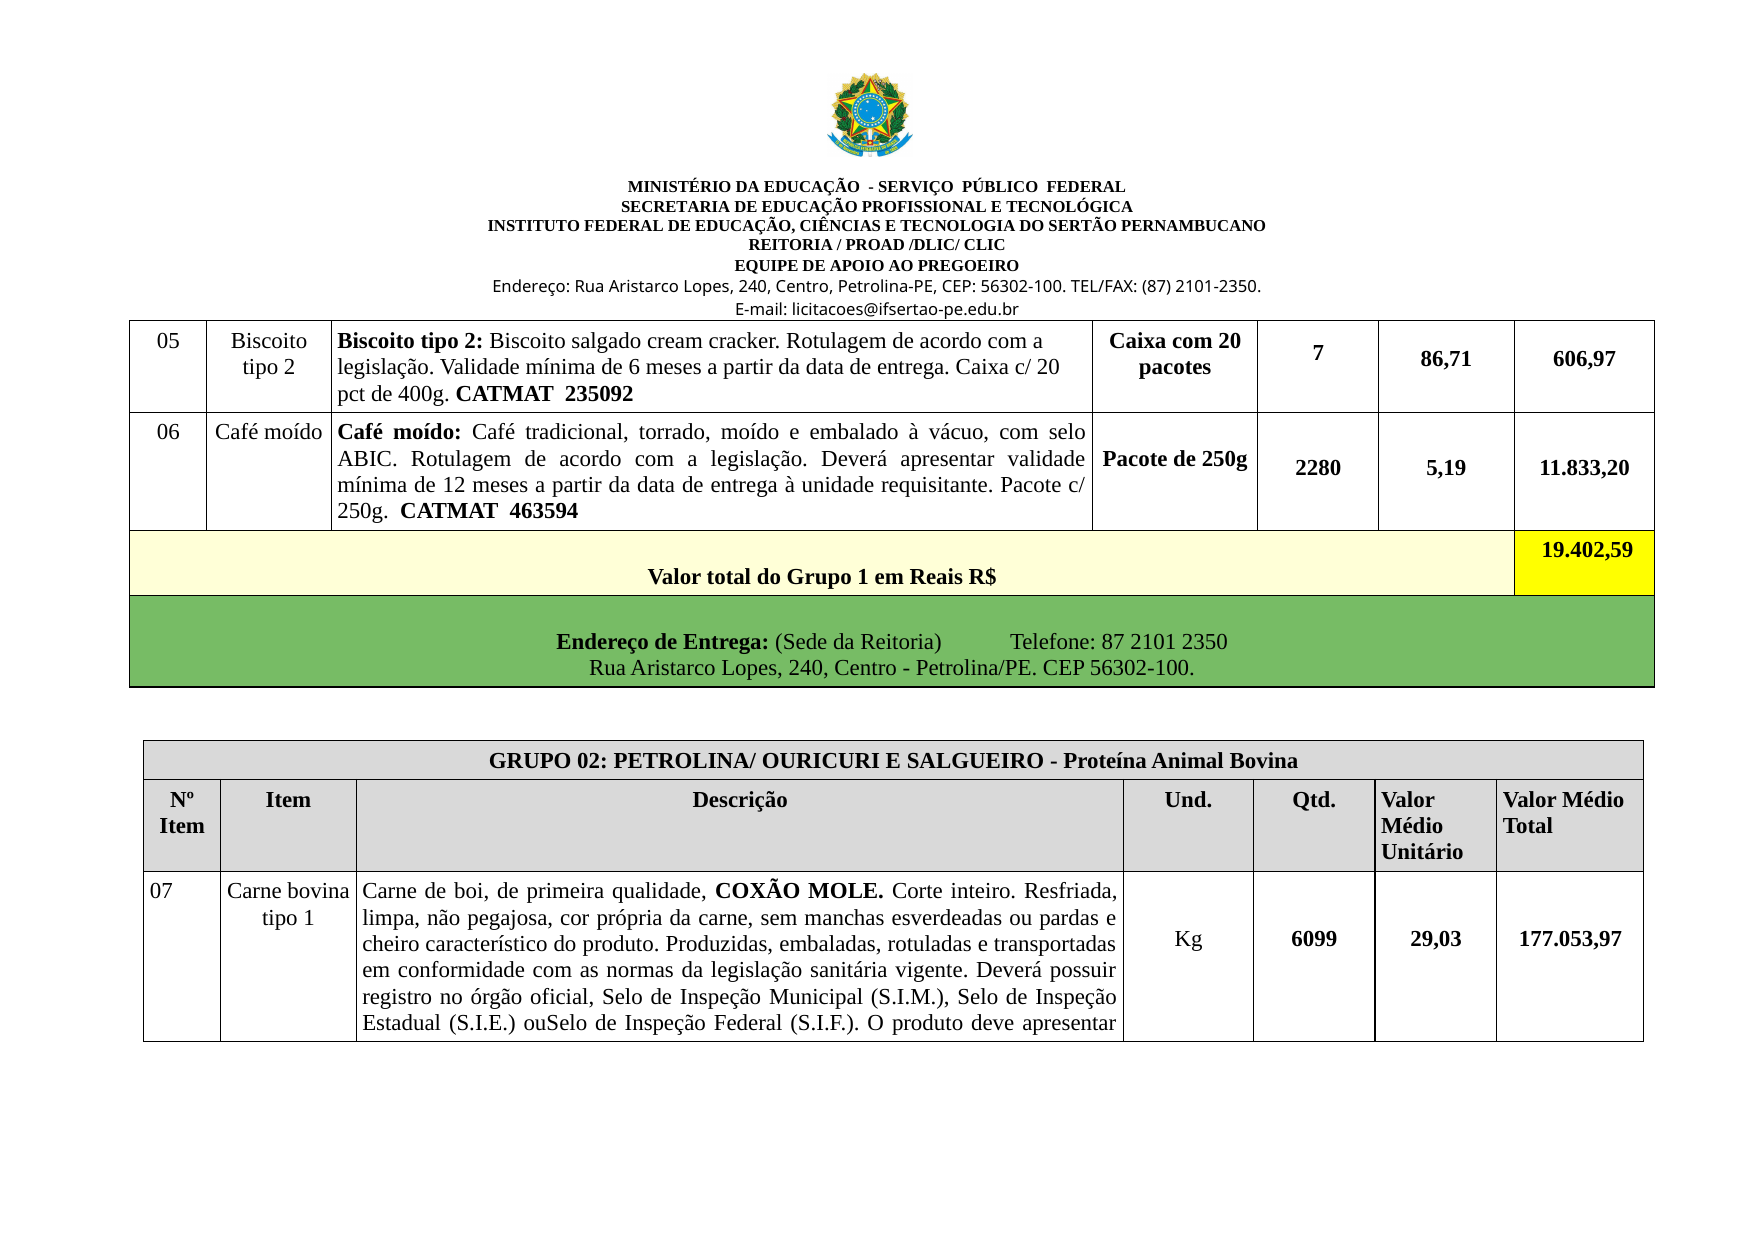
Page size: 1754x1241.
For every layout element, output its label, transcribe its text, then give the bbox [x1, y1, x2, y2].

table_cell 606,97 [1515, 321, 1654, 412]
table_header GRUPO 02: PETROLINA/ OURICURI E SALGUEIRO - Proteína Animal Bovina [144, 741, 1643, 779]
table_cell 29,03 [1376, 872, 1496, 1041]
table_cell Biscoito tipo 2 [207, 321, 331, 412]
table_cell Pacote de 250g [1093, 413, 1257, 529]
table_cell Und. [1124, 780, 1253, 871]
table_cell 19.402,59 [1515, 531, 1654, 595]
table_cell Valor total do Grupo 1 em Reais R$ [130, 531, 1514, 595]
table_cell 2280 [1258, 413, 1378, 529]
table_cell Valor Médio Total [1497, 780, 1643, 871]
table_cell 5,19 [1379, 413, 1514, 529]
table_cell Café moído: Café tradicional, torrado, moído e embalado à vácuo, com selo ABIC. Rotulagem de acordo com a legislação. Deverá apresentar validade mínima de 12 meses a partir da data de entrega à unidade requisitante. Pacote c/ 250g. CATMAT 463594 [332, 413, 1092, 529]
table_cell Item [221, 780, 356, 871]
table_cell 86,71 [1379, 321, 1514, 412]
table_cell 7 [1258, 321, 1378, 412]
table_cell 06 [130, 413, 206, 529]
table_cell Biscoito tipo 2: Biscoito salgado cream cracker. Rotulagem de acordo com a legislação. Validade mínima de 6 meses a partir da data de entrega. Caixa c/ 20 pct de 400g. CATMAT 235092 [332, 321, 1092, 412]
table_cell 05 [130, 321, 206, 412]
table_cell 11.833,20 [1515, 413, 1654, 529]
table_cell Descrição [357, 780, 1123, 871]
table_cell 07 [144, 872, 220, 1041]
table_cell Caixa com 20 pacotes [1093, 321, 1257, 412]
table_cell Valor Médio Unitário [1376, 780, 1496, 871]
table_cell Carne bovina tipo 1 [221, 872, 356, 1041]
table_cell Nº Item [144, 780, 220, 871]
table_cell Qtd. [1254, 780, 1374, 871]
table_cell Carne de boi, de primeira qualidade, COXÃO MOLE. Corte inteiro. Resfriada, limpa, não pegajosa, cor própria da carne, sem manchas esverdeadas ou pardas e cheiro característico do produto. Produzidas, embaladas, rotuladas e transportadas em conformidade com as normas da legislação sanitária vigente. Deverá possuir registro no órgão oficial, Selo de Inspeção Municipal (S.I.M.), Selo de Inspeção Estadual (S.I.E.) ouSelo de Inspeção Federal (S.I.F.). O produto deve apresentar [357, 872, 1123, 1041]
table_cell Kg [1124, 872, 1253, 1041]
table_cell Endereço de Entrega: (Sede da Reitoria) Telefone: 87 2101 2350 Rua Aristarco Lopes, 240, Centro - Petrolina/PE. CEP 56302-100. [130, 596, 1654, 686]
picture [827, 73, 913, 157]
table_cell Café moído [207, 413, 331, 529]
table_cell 6099 [1254, 872, 1374, 1041]
table_cell 177.053,97 [1497, 872, 1643, 1041]
